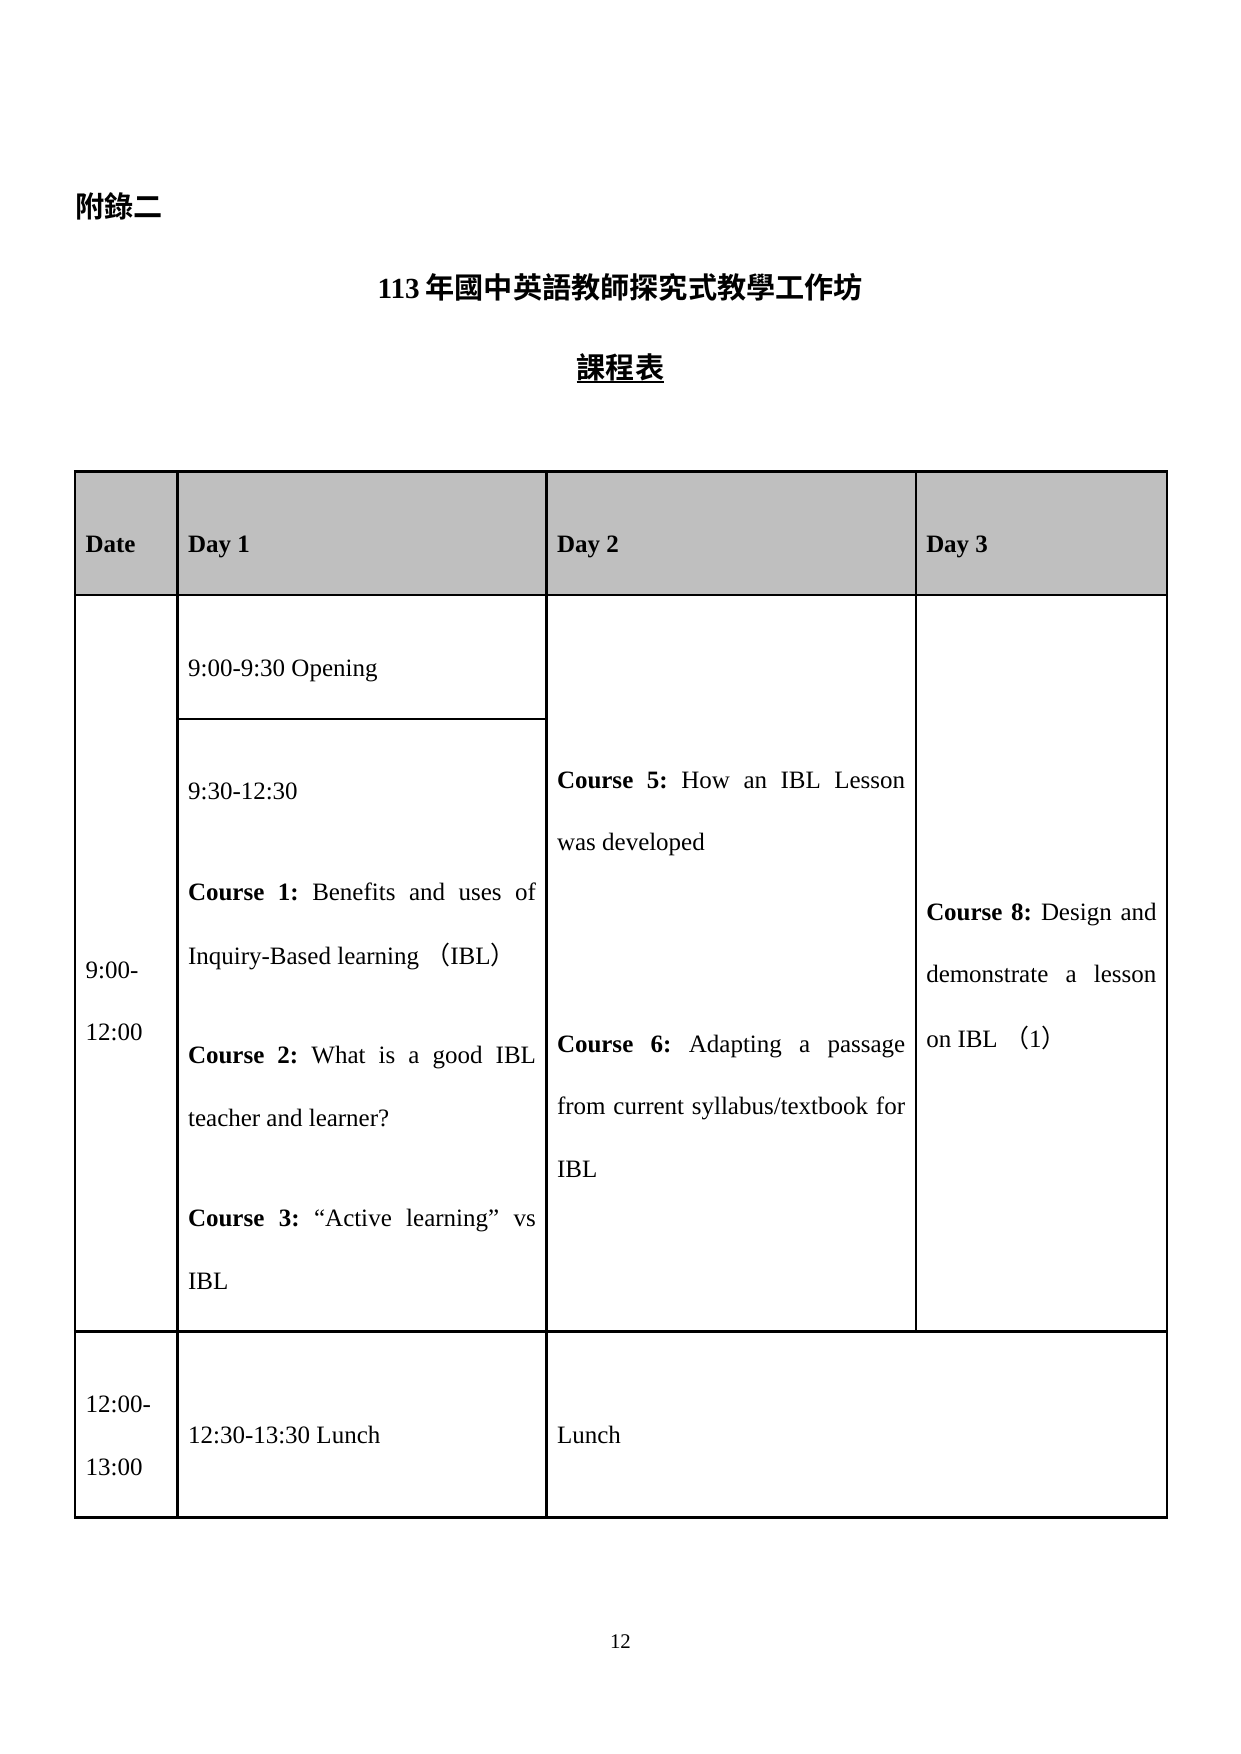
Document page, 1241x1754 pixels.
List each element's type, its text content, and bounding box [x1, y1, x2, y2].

table_cell Course 5: How an IBL Lesson was developed Course 6: Adapting a passage from current syllabus/textbook for IBL [548, 596, 915, 1330]
table_header Day 1 [179, 473, 545, 594]
text 113年國中英語教師探究式教學工作坊 [75, 264, 1165, 306]
table_cell 9:30-12:30 Course 1: Benefits and uses of Inquiry-Based learning （IBL） Course 2: What is a good IBL teacher and learner? Course 3: “Active learning” vs IBL [179, 720, 545, 1330]
table_cell 9:00-12:00 [76, 596, 176, 1330]
text 附錄二 [75, 184, 1165, 226]
table_header Day 3 [917, 473, 1166, 594]
table_cell 12:00-13:00 [76, 1333, 176, 1516]
table_cell 12:30-13:30 Lunch [179, 1333, 545, 1516]
table_cell Course 8: Design and demonstrate a lesson on IBL （1） [917, 596, 1166, 1330]
table_cell 9:00-9:30 Opening [179, 596, 545, 717]
text 課程表 [75, 344, 1165, 387]
table_cell Lunch [548, 1333, 1166, 1516]
table_header Day 2 [548, 473, 915, 594]
table_header Date [76, 473, 176, 594]
